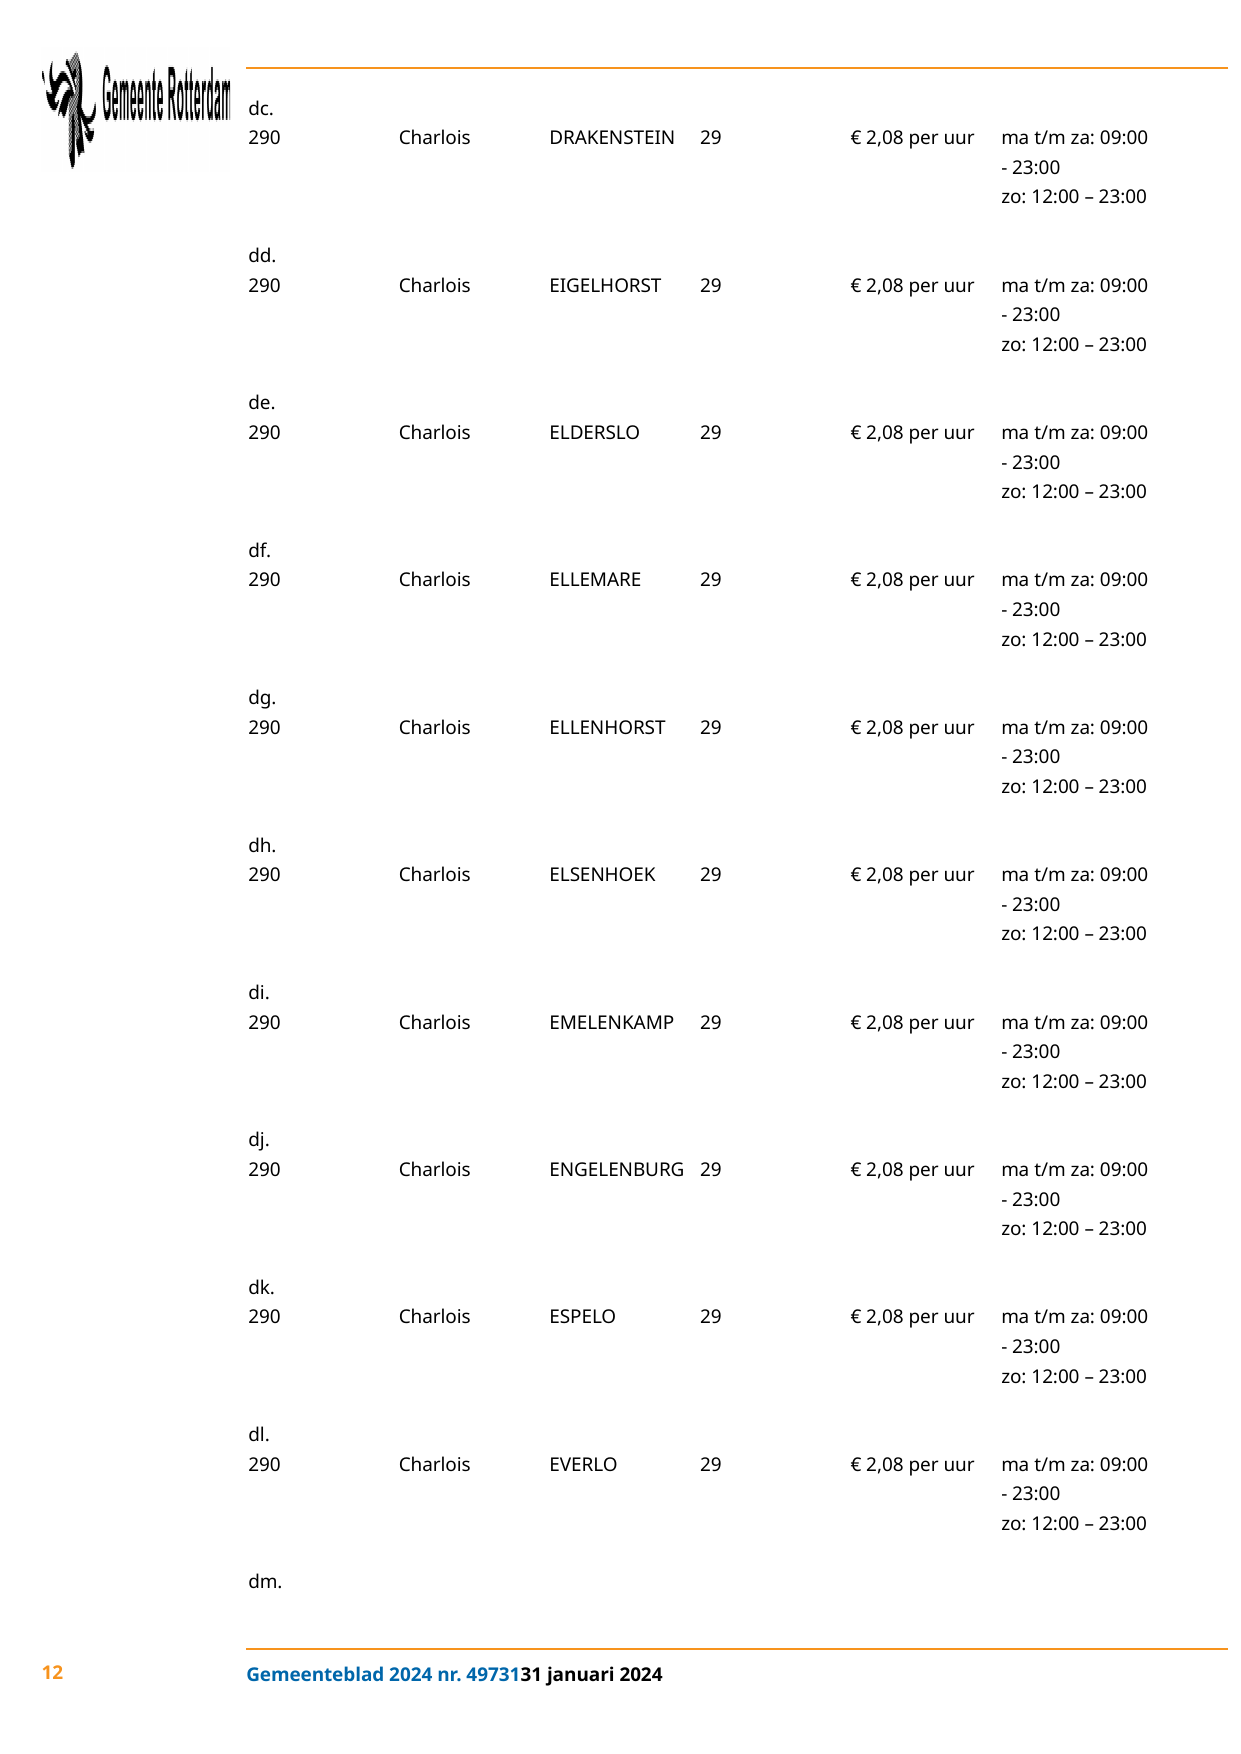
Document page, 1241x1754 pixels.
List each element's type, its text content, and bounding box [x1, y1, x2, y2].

table_header Charlois [399, 1009, 549, 1094]
table_header Charlois [399, 714, 549, 799]
table_header ma t/m za: 09:00 - 23:00 zo: 12:00 – 23:00 [1001, 861, 1152, 946]
text di. [248, 979, 1152, 1005]
table_header 290 [248, 1451, 398, 1536]
text dg. [248, 684, 1152, 710]
text dk. [248, 1274, 1152, 1300]
table_header Charlois [399, 567, 549, 652]
table_header DRAKENSTEIN [549, 125, 700, 209]
table_header ma t/m za: 09:00 - 23:00 zo: 12:00 – 23:00 [1001, 272, 1152, 357]
table_header Charlois [399, 272, 549, 357]
table_header ma t/m za: 09:00 - 23:00 zo: 12:00 – 23:00 [1001, 419, 1152, 504]
text dh. [248, 832, 1152, 857]
table_header 29 [700, 272, 850, 357]
table_header ma t/m za: 09:00 - 23:00 zo: 12:00 – 23:00 [1001, 1304, 1152, 1388]
table_header 29 [700, 1156, 850, 1241]
table_header 290 [248, 419, 398, 504]
table_header € 2,08 per uur [850, 1304, 1001, 1388]
table_header 290 [248, 272, 398, 357]
table_header € 2,08 per uur [850, 861, 1001, 946]
table_header 29 [700, 1304, 850, 1388]
table_header € 2,08 per uur [850, 1009, 1001, 1094]
table_header ELSENHOEK [549, 861, 700, 946]
text df. [248, 537, 1152, 563]
table_header ma t/m za: 09:00 - 23:00 zo: 12:00 – 23:00 [1001, 1156, 1152, 1241]
table_header 290 [248, 1156, 398, 1241]
table_header 290 [248, 714, 398, 799]
table_header € 2,08 per uur [850, 1451, 1001, 1536]
table_header EMELENKAMP [549, 1009, 700, 1094]
table_header ma t/m za: 09:00 - 23:00 zo: 12:00 – 23:00 [1001, 567, 1152, 652]
table_header ma t/m za: 09:00 - 23:00 zo: 12:00 – 23:00 [1001, 1009, 1152, 1094]
text dl. [248, 1421, 1152, 1447]
table_header 290 [248, 861, 398, 946]
table_header 290 [248, 1304, 398, 1388]
table_header € 2,08 per uur [850, 272, 1001, 357]
table_header Charlois [399, 1156, 549, 1241]
table_header Charlois [399, 1451, 549, 1536]
text de. [248, 389, 1152, 415]
table_header 29 [700, 1009, 850, 1094]
table_header 29 [700, 567, 850, 652]
table_header ENGELENBURG [549, 1156, 700, 1241]
table_header € 2,08 per uur [850, 567, 1001, 652]
table_header Charlois [399, 125, 549, 209]
picture [41, 47, 231, 172]
table_header EVERLO [549, 1451, 700, 1536]
table_header € 2,08 per uur [850, 714, 1001, 799]
table_header 29 [700, 125, 850, 209]
text dd. [248, 242, 1152, 268]
text dj. [248, 1127, 1152, 1152]
text dm. [248, 1569, 1152, 1594]
table_header € 2,08 per uur [850, 1156, 1001, 1241]
table_header 290 [248, 1009, 398, 1094]
table_header ELDERSLO [549, 419, 700, 504]
table_header Charlois [399, 419, 549, 504]
table_header 29 [700, 1451, 850, 1536]
table_header ELLENHORST [549, 714, 700, 799]
table_header ELLEMARE [549, 567, 700, 652]
table_header Charlois [399, 861, 549, 946]
table_header € 2,08 per uur [850, 125, 1001, 209]
table_header 29 [700, 714, 850, 799]
table_header 29 [700, 861, 850, 946]
table_header 290 [248, 125, 398, 209]
table_header ESPELO [549, 1304, 700, 1388]
table_header € 2,08 per uur [850, 419, 1001, 504]
text dc. [248, 95, 1152, 121]
table_header 29 [700, 419, 850, 504]
table_header ma t/m za: 09:00 - 23:00 zo: 12:00 – 23:00 [1001, 714, 1152, 799]
table_header Charlois [399, 1304, 549, 1388]
table_header ma t/m za: 09:00 - 23:00 zo: 12:00 – 23:00 [1001, 125, 1152, 209]
table_header 290 [248, 567, 398, 652]
table_header ma t/m za: 09:00 - 23:00 zo: 12:00 – 23:00 [1001, 1451, 1152, 1536]
table_header EIGELHORST [549, 272, 700, 357]
